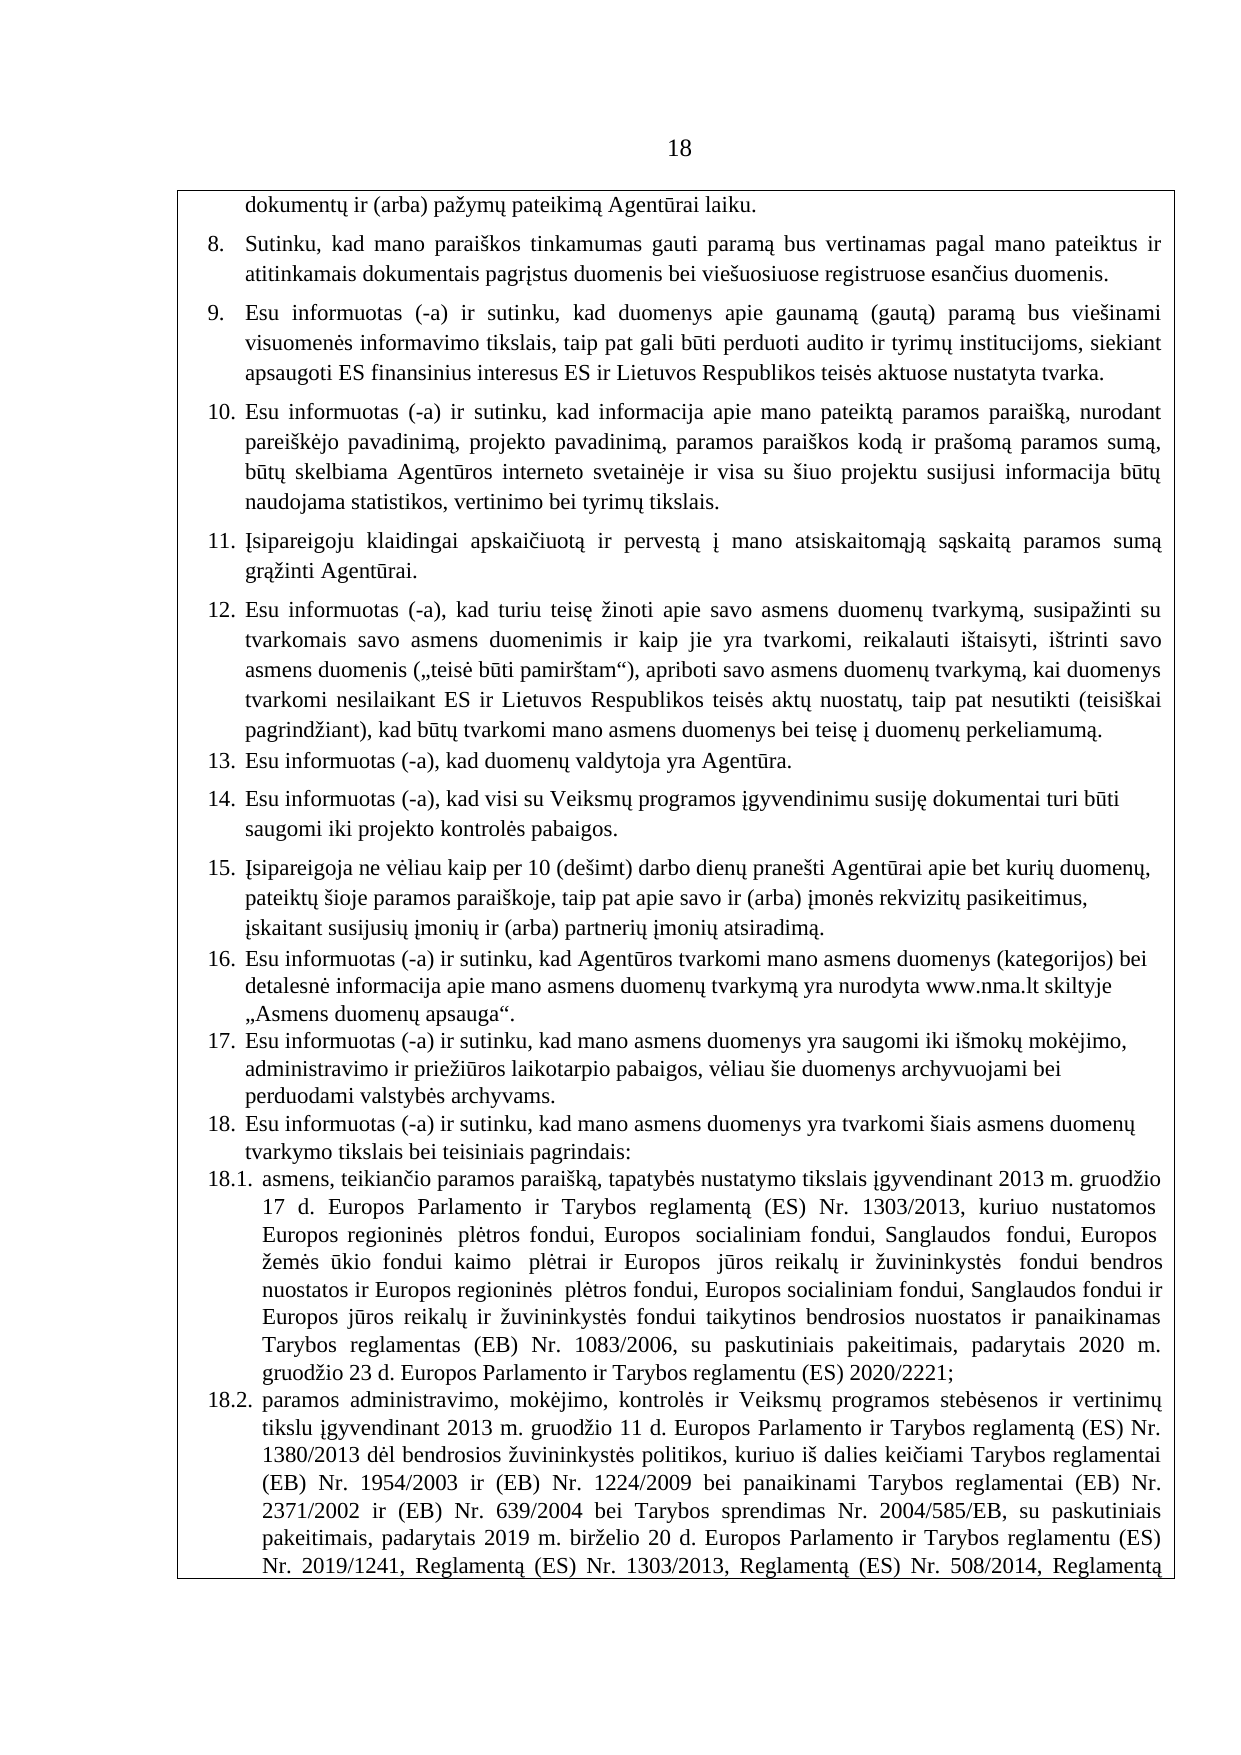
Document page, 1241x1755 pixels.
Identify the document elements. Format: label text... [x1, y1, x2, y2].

table_header dokumentų ir (arba) pažymų pateikimą Agentūrai laiku. 8. Sutinku, kad mano paraiškos tinkamumas gauti paramą bus vertinamas pagal mano pateiktus ir atitinkamais dokumentais pagrįstus duomenis bei viešuosiuose registruose esančius duomenis. 9. Esu informuotas (-a) ir sutinku, kad duomenys apie gaunamą (gautą) paramą bus viešinami visuomenės informavimo tikslais, taip pat gali būti perduoti audito ir tyrimų institucijoms, siekiant apsaugoti ES finansinius interesus ES ir Lietuvos Respublikos teisės aktuose nustatyta tvarka. 10. Esu informuotas (-a) ir sutinku, kad informacija apie mano pateiktą paramos paraišką, nurodant pareiškėjo pavadinimą, projekto pavadinimą, paramos paraiškos kodą ir prašomą paramos sumą, būtų skelbiama Agentūros interneto svetainėje ir visa su šiuo projektu susijusi informacija būtų naudojama statistikos, vertinimo bei tyrimų tikslais. 11. Įsipareigoju klaidingai apskaičiuotą ir pervestą į mano atsiskaitomąją sąskaitą paramos sumą grąžinti Agentūrai. 12. Esu informuotas (-a), kad turiu teisę žinoti apie savo asmens duomenų tvarkymą, susipažinti su tvarkomais savo asmens duomenimis ir kaip jie yra tvarkomi, reikalauti ištaisyti, ištrinti savo asmens duomenis („teisė būti pamirštam“), apriboti savo asmens duomenų tvarkymą, kai duomenys tvarkomi nesilaikant ES ir Lietuvos Respublikos teisės aktų nuostatų, taip pat nesutikti (teisiškai pagrindžiant), kad būtų tvarkomi mano asmens duomenys bei teisę į duomenų perkeliamumą. 13. Esu informuotas (-a), kad duomenų valdytoja yra Agentūra. 14. Esu informuotas (-a), kad visi su Veiksmų programos įgyvendinimu susiję dokumentai turi būti saugomi iki projekto kontrolės pabaigos. 15. Įsipareigoja ne vėliau kaip per 10 (dešimt) darbo dienų pranešti Agentūrai apie bet kurių duomenų, pateiktų šioje paramos paraiškoje, taip pat apie savo ir (arba) įmonės rekvizitų pasikeitimus, įskaitant susijusių įmonių ir (arba) partnerių įmonių atsiradimą. 16. Esu informuotas (-a) ir sutinku, kad Agentūros tvarkomi mano asmens duomenys (kategorijos) bei detalesnė informacija apie mano asmens duomenų tvarkymą yra nurodyta www.nma.lt skiltyje „Asmens duomenų apsauga“. 17. Esu informuotas (-a) ir sutinku, kad mano asmens duomenys yra saugomi iki išmokų mokėjimo, administravimo ir priežiūros laikotarpio pabaigos, vėliau šie duomenys archyvuojami bei perduodami valstybės archyvams. 18. Esu informuotas (-a) ir sutinku, kad mano asmens duomenys yra tvarkomi šiais asmens duomenų tvarkymo tikslais bei teisiniais pagrindais: 18.1. asmens, teikiančio paramos paraišką, tapatybės nustatymo tikslais įgyvendinant 2013 m. gruodžio 17 d. Europos Parlamento ir Tarybos reglamentą (ES) Nr. 1303/2013, kuriuo nustatomos Europos regioninės plėtros fondui, Europos socialiniam fondui, Sanglaudos fondui, Europos žemės ūkio fondui kaimo plėtrai ir Europos jūros reikalų ir žuvininkystės fondui bendros nuostatos ir Europos regioninės plėtros fondui, Europos socialiniam fondui, Sanglaudos fondui ir Europos jūros reikalų ir žuvininkystės fondui taikytinos bendrosios nuostatos ir panaikinamas Tarybos reglamentas (EB) Nr. 1083/2006, su paskutiniais pakeitimais, padarytais 2020 m. gruodžio 23 d. Europos Parlamento ir Tarybos reglamentu (ES) 2020/2221; 18.2. paramos administravimo, mokėjimo, kontrolės ir Veiksmų programos stebėsenos ir vertinimų tikslu įgyvendinant 2013 m. gruodžio 11 d. Europos Parlamento ir Tarybos reglamentą (ES) Nr. 1380/2013 dėl bendrosios žuvininkystės politikos, kuriuo iš dalies keičiami Tarybos reglamentai (EB) Nr. 1954/2003 ir (EB) Nr. 1224/2009 bei panaikinami Tarybos reglamentai (EB) Nr. 2371/2002 ir (EB) Nr. 639/2004 bei Tarybos sprendimas Nr. 2004/585/EB, su paskutiniais pakeitimais, padarytais 2019 m. birželio 20 d. Europos Parlamento ir Tarybos reglamentu (ES) Nr. 2019/1241, Reglamentą (ES) Nr. 1303/2013, Reglamentą (ES) Nr. 508/2014, Reglamentą [178, 191, 1174, 1578]
